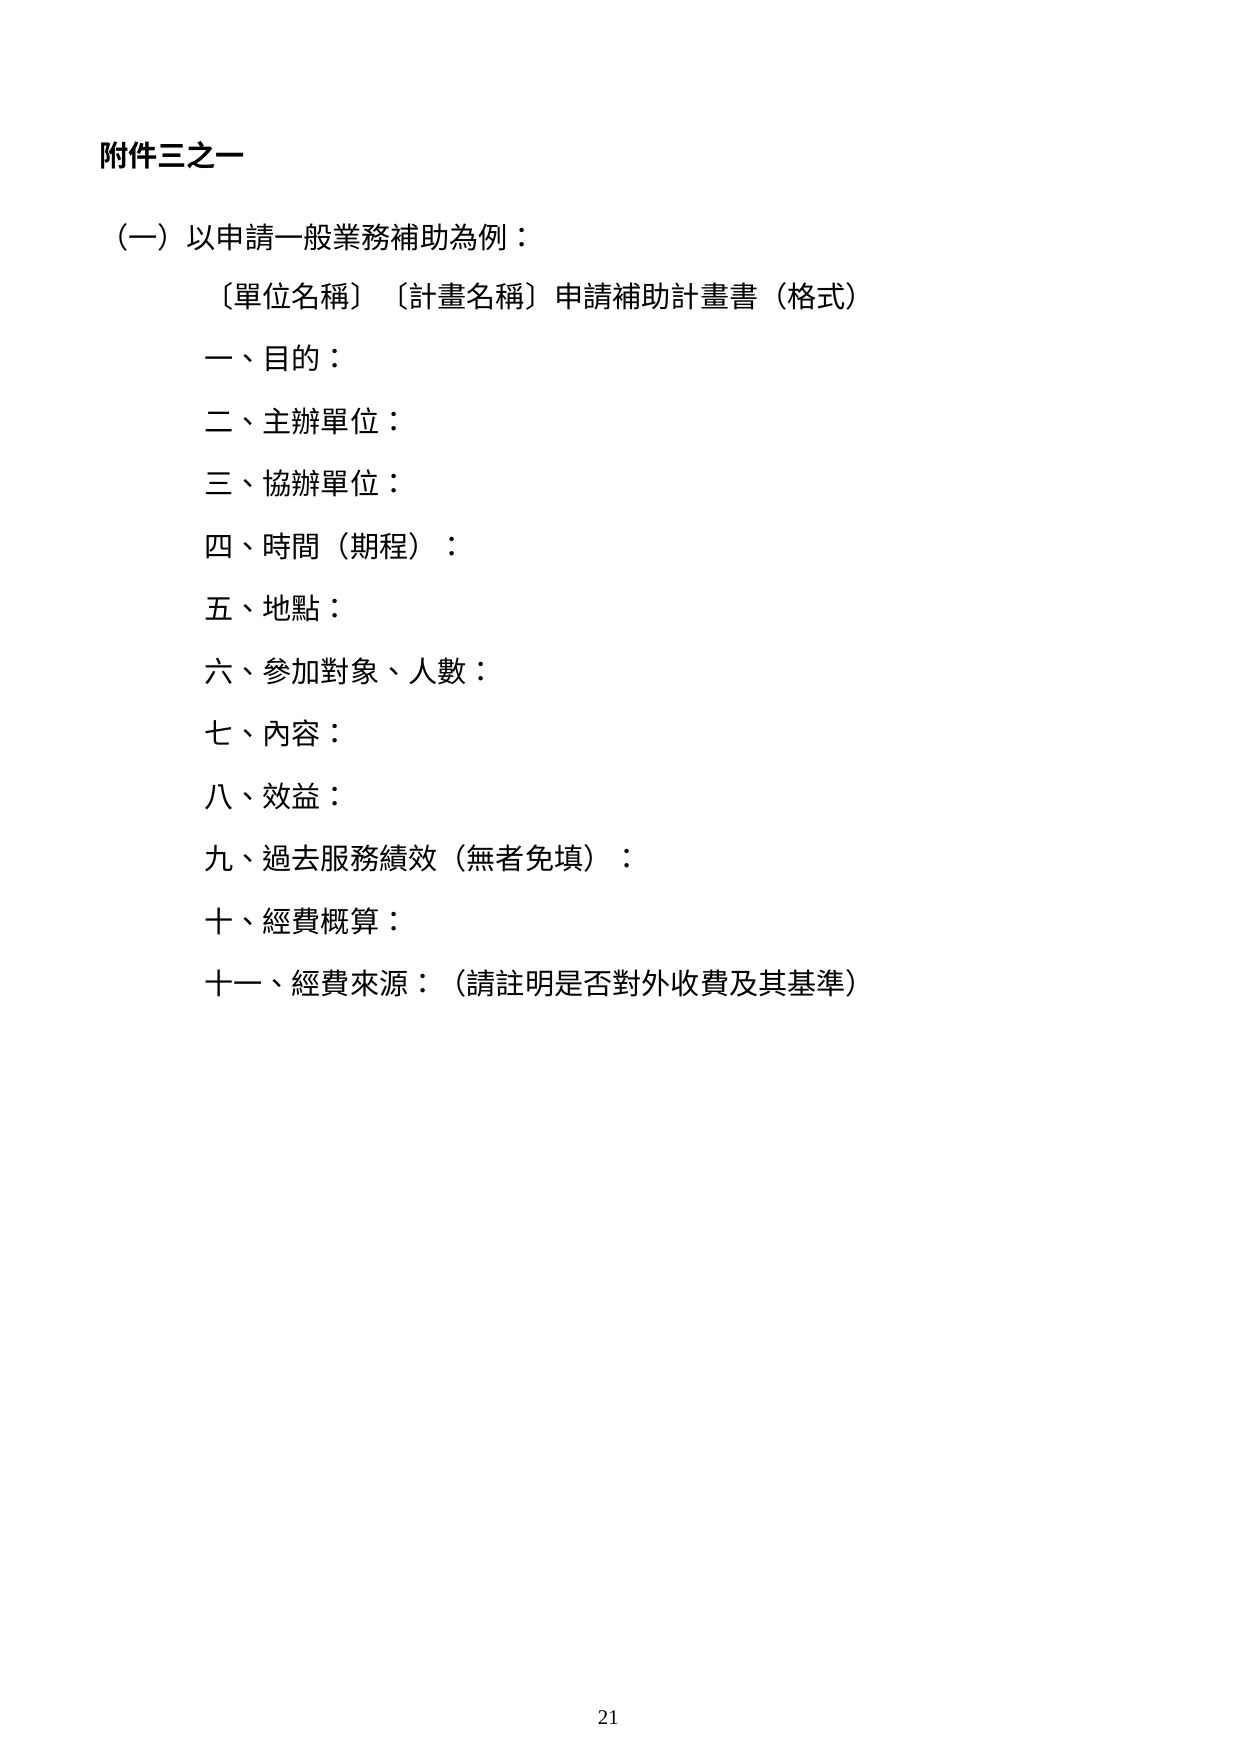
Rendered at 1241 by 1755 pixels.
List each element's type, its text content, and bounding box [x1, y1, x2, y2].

text 五、地點： [99, 570, 1117, 632]
text 六、參加對象、人數： [99, 632, 1117, 695]
text 八、效益： [99, 757, 1117, 820]
text 九、過去服務績效（無者免填）： [99, 820, 1117, 882]
text （一）以申請一般業務補助為例： [99, 215, 1117, 257]
text 二、主辦單位： [99, 382, 1117, 445]
text 十、經費概算： [99, 882, 1117, 945]
text 七、內容： [99, 695, 1117, 757]
text 一、目的： [99, 320, 1117, 382]
text 附件三之一 [99, 133, 1117, 175]
text 十一、經費來源：（請註明是否對外收費及其基準） [99, 945, 1117, 1007]
text 〔單位名稱〕〔計畫名稱〕申請補助計畫書（格式） [99, 257, 1117, 320]
text 四、時間（期程）： [99, 507, 1117, 570]
text 三、協辦單位： [99, 445, 1117, 507]
